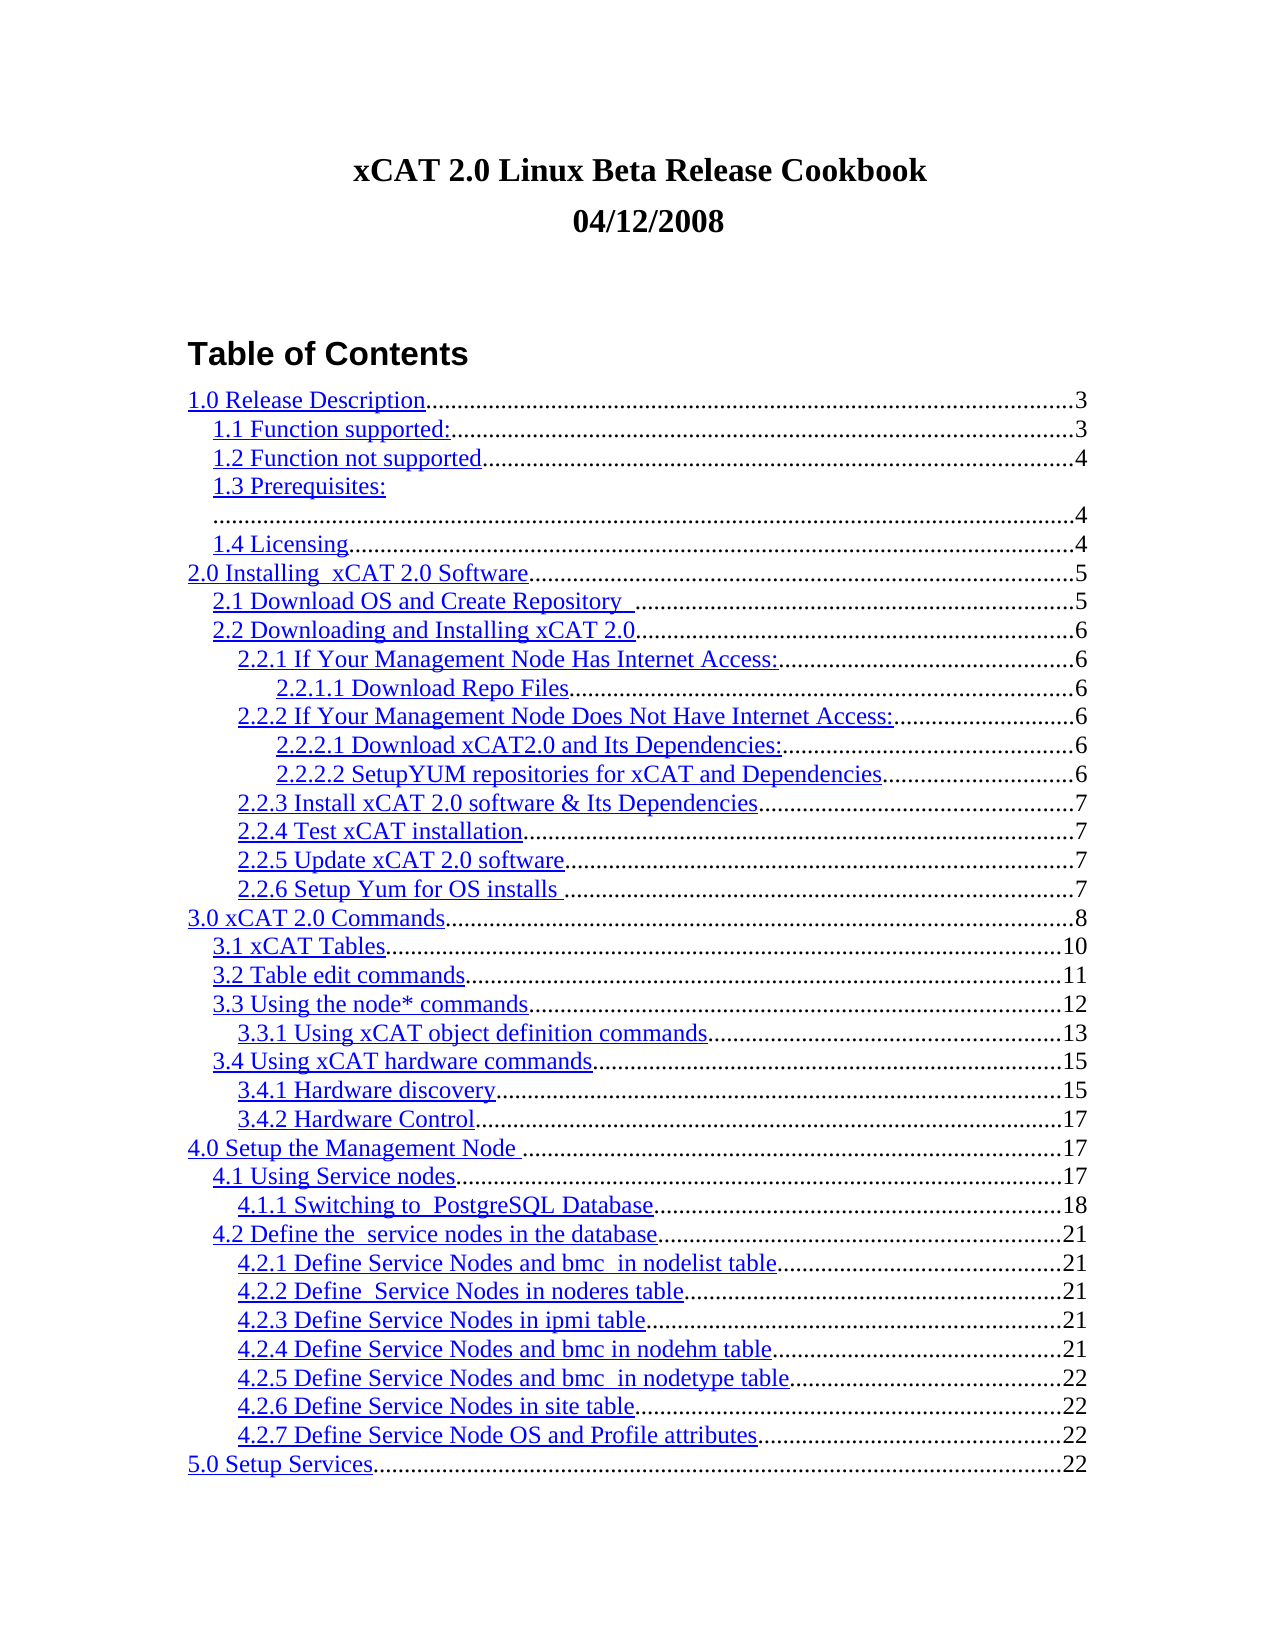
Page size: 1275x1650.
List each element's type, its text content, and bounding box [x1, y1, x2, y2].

text 2.2.1.1 Download Repo Files 6 [276, 673, 1087, 701]
text 1.1 Function supported: 3 [212, 414, 1087, 443]
text 3.4.1 Hardware discovery 15 [237, 1075, 1087, 1104]
text 4.2.7 Define Service Node OS and Profile attributes 22 [237, 1420, 1087, 1449]
text 4.2.4 Define Service Nodes and bmc in nodehm table 21 [237, 1334, 1087, 1363]
text 2.2.5 Update xCAT 2.0 software 7 [237, 845, 1087, 874]
text 4.1.1 Switching to PostgreSQL Database 18 [237, 1190, 1087, 1219]
text 2.2.2.2 SetupYUM repositories for xCAT and Dependencies 6 [276, 759, 1087, 788]
text 04/12/2008 [187, 201, 1087, 239]
text 3.2 Table edit commands 11 [212, 960, 1087, 989]
text 2.2.6 Setup Yum for OS installs 7 [237, 874, 1087, 903]
text 1.3 Prerequisites: 4 [212, 471, 1087, 529]
text 2.2.1 If Your Management Node Has Internet Access: 6 [237, 644, 1087, 673]
text 2.2.4 Test xCAT installation 7 [237, 816, 1087, 845]
text 2.2.3 Install xCAT 2.0 software & Its Dependencies 7 [237, 788, 1087, 816]
text 5.0 Setup Services 22 [187, 1449, 1087, 1478]
text 1.4 Licensing 4 [212, 529, 1087, 558]
text 2.0 Installing xCAT 2.0 Software 5 [187, 558, 1087, 586]
text xCAT 2.0 Linux Beta Release Cookbook [187, 150, 1087, 188]
text 1.0 Release Description 3 [187, 385, 1087, 414]
text 4.2 Define the service nodes in the database 21 [212, 1219, 1087, 1248]
text 4.2.1 Define Service Nodes and bmc in nodelist table 21 [237, 1248, 1087, 1276]
text 2.1 Download OS and Create Repository 5 [212, 586, 1087, 615]
text 4.1 Using Service nodes 17 [212, 1161, 1087, 1190]
text 4.0 Setup the Management Node 17 [187, 1133, 1087, 1161]
text 3.0 xCAT 2.0 Commands 8 [187, 903, 1087, 931]
text 3.4.2 Hardware Control 17 [237, 1104, 1087, 1133]
text 3.3.1 Using xCAT object definition commands 13 [237, 1018, 1087, 1046]
text 2.2 Downloading and Installing xCAT 2.0 6 [212, 615, 1087, 644]
text 3.3 Using the node* commands 12 [212, 989, 1087, 1018]
text 4.2.2 Define Service Nodes in noderes table 21 [237, 1276, 1087, 1305]
text 2.2.2.1 Download xCAT2.0 and Its Dependencies: 6 [276, 730, 1087, 759]
subtitle Table of Contents [187, 334, 1087, 373]
text 4.2.5 Define Service Nodes and bmc in nodetype table 22 [237, 1363, 1087, 1391]
text 1.2 Function not supported 4 [212, 443, 1087, 471]
text 4.2.6 Define Service Nodes in site table 22 [237, 1391, 1087, 1420]
text 2.2.2 If Your Management Node Does Not Have Internet Access: 6 [237, 701, 1087, 730]
text 3.4 Using xCAT hardware commands 15 [212, 1046, 1087, 1075]
text 4.2.3 Define Service Nodes in ipmi table 21 [237, 1305, 1087, 1334]
text 3.1 xCAT Tables 10 [212, 931, 1087, 960]
